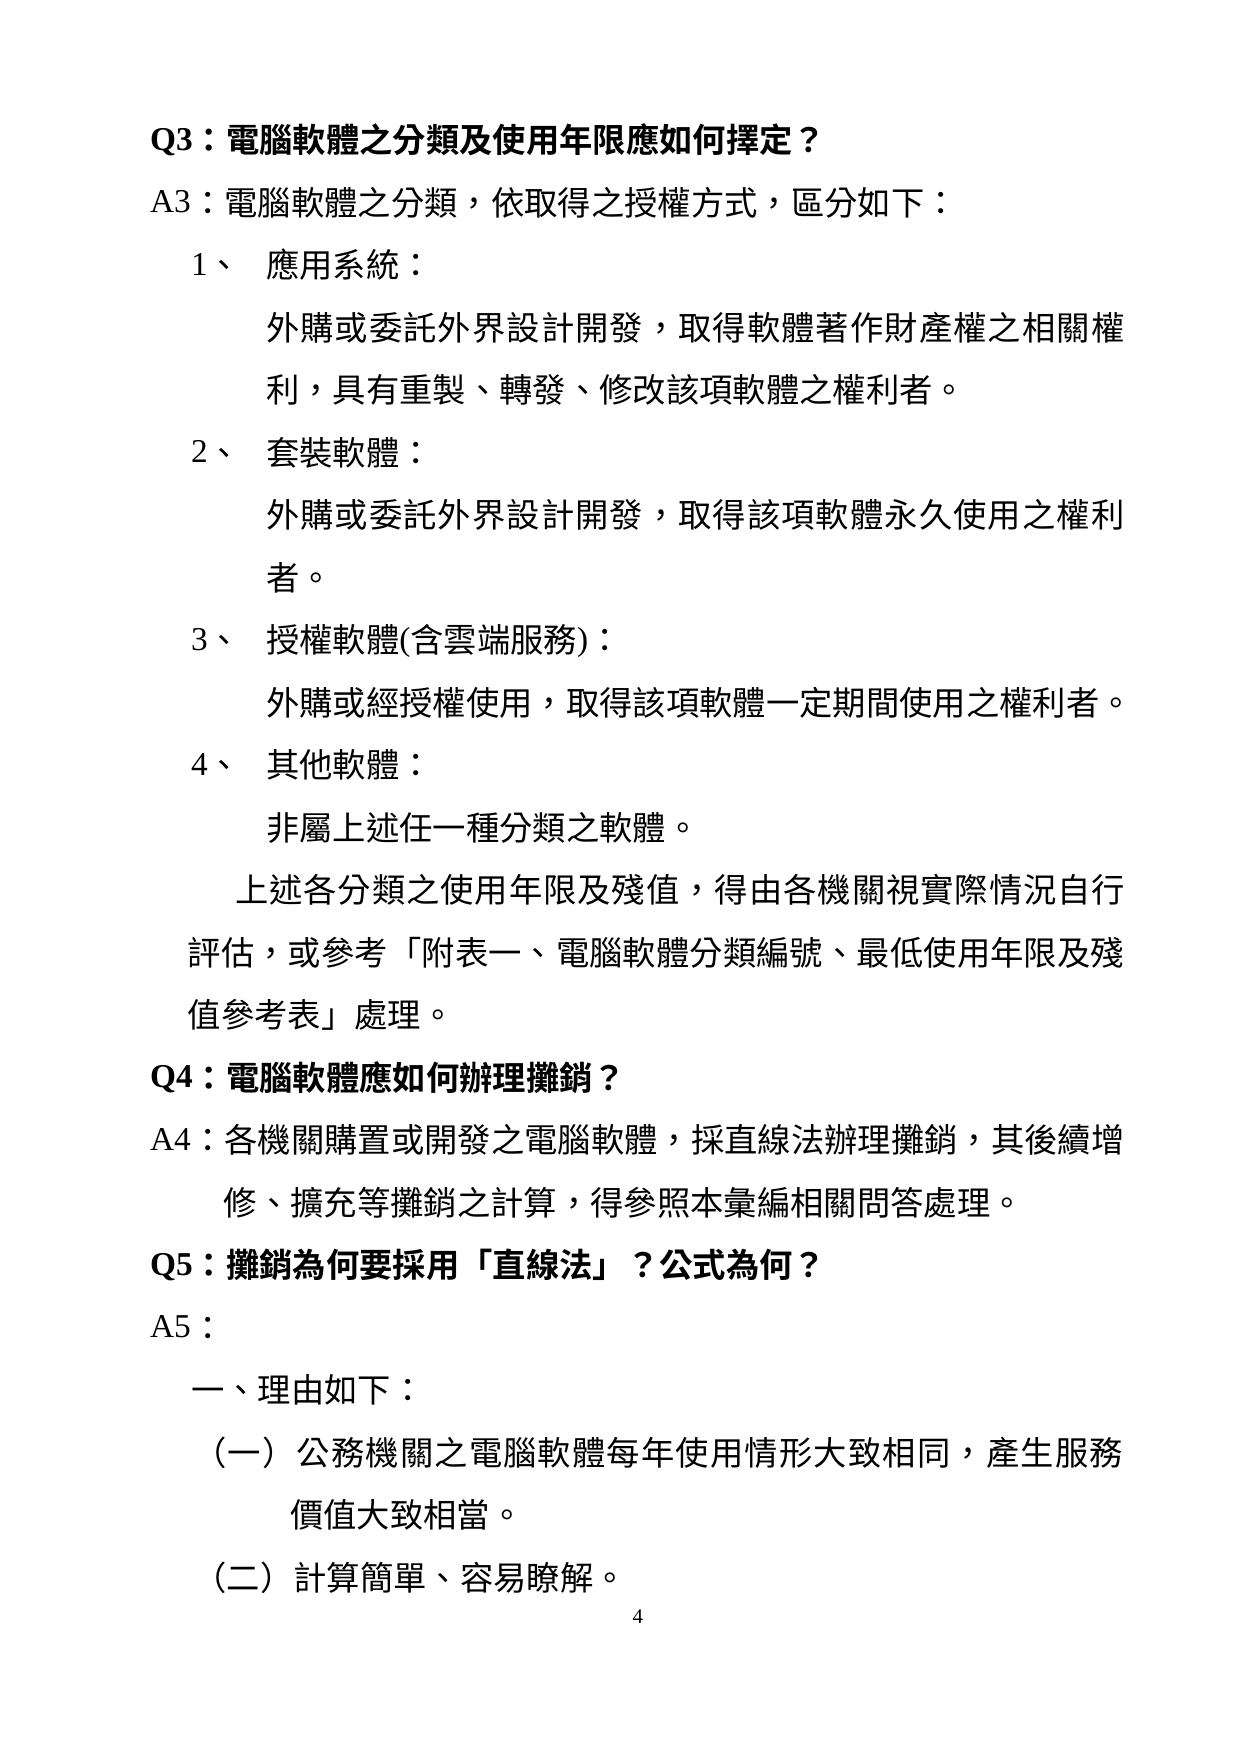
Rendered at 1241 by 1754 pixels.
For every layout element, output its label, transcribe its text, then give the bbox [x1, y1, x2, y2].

text 外購或委託外界設計開發，取得軟體著作財產權之相關權利，具有重製、轉發、修改該項軟體之權利者。 [266, 284, 1125, 409]
list 其他軟體： [191, 721, 1125, 784]
text 上述各分類之使用年限及殘值，得由各機關視實際情況自行評估，或參考「附表一、電腦軟體分類編號、最低使用年限及殘值參考表」處理。 [187, 846, 1125, 1034]
text 一、理由如下： [191, 1346, 1125, 1409]
list 授權軟體(含雲端服務)： [191, 596, 1125, 659]
subtitle Q3：電腦軟體之分類及使用年限應如何擇定？ [150, 96, 1125, 159]
text A5： [150, 1284, 1125, 1346]
list 應用系統： [191, 221, 1125, 284]
text A4：各機關購置或開發之電腦軟體，採直線法辦理攤銷，其後續增修、擴充等攤銷之計算，得參照本彙編相關問答處理。 [150, 1096, 1125, 1221]
text A3：電腦軟體之分類，依取得之授權方式，區分如下： [150, 159, 1125, 221]
text 非屬上述任一種分類之軟體。 [266, 784, 1125, 846]
text 外購或委託外界設計開發，取得該項軟體永久使用之權利者。 [266, 471, 1125, 596]
subtitle Q5：攤銷為何要採用「直線法」？公式為何？ [150, 1221, 1125, 1284]
text 外購或經授權使用，取得該項軟體一定期間使用之權利者。 [266, 659, 1125, 721]
text （一）公務機關之電腦軟體每年使用情形大致相同，產生服務價值大致相當。 [193, 1409, 1125, 1534]
subtitle Q4：電腦軟體應如何辦理攤銷？ [150, 1034, 1125, 1096]
text （二）計算簡單、容易瞭解。 [193, 1534, 1125, 1596]
list 套裝軟體： [191, 409, 1125, 471]
